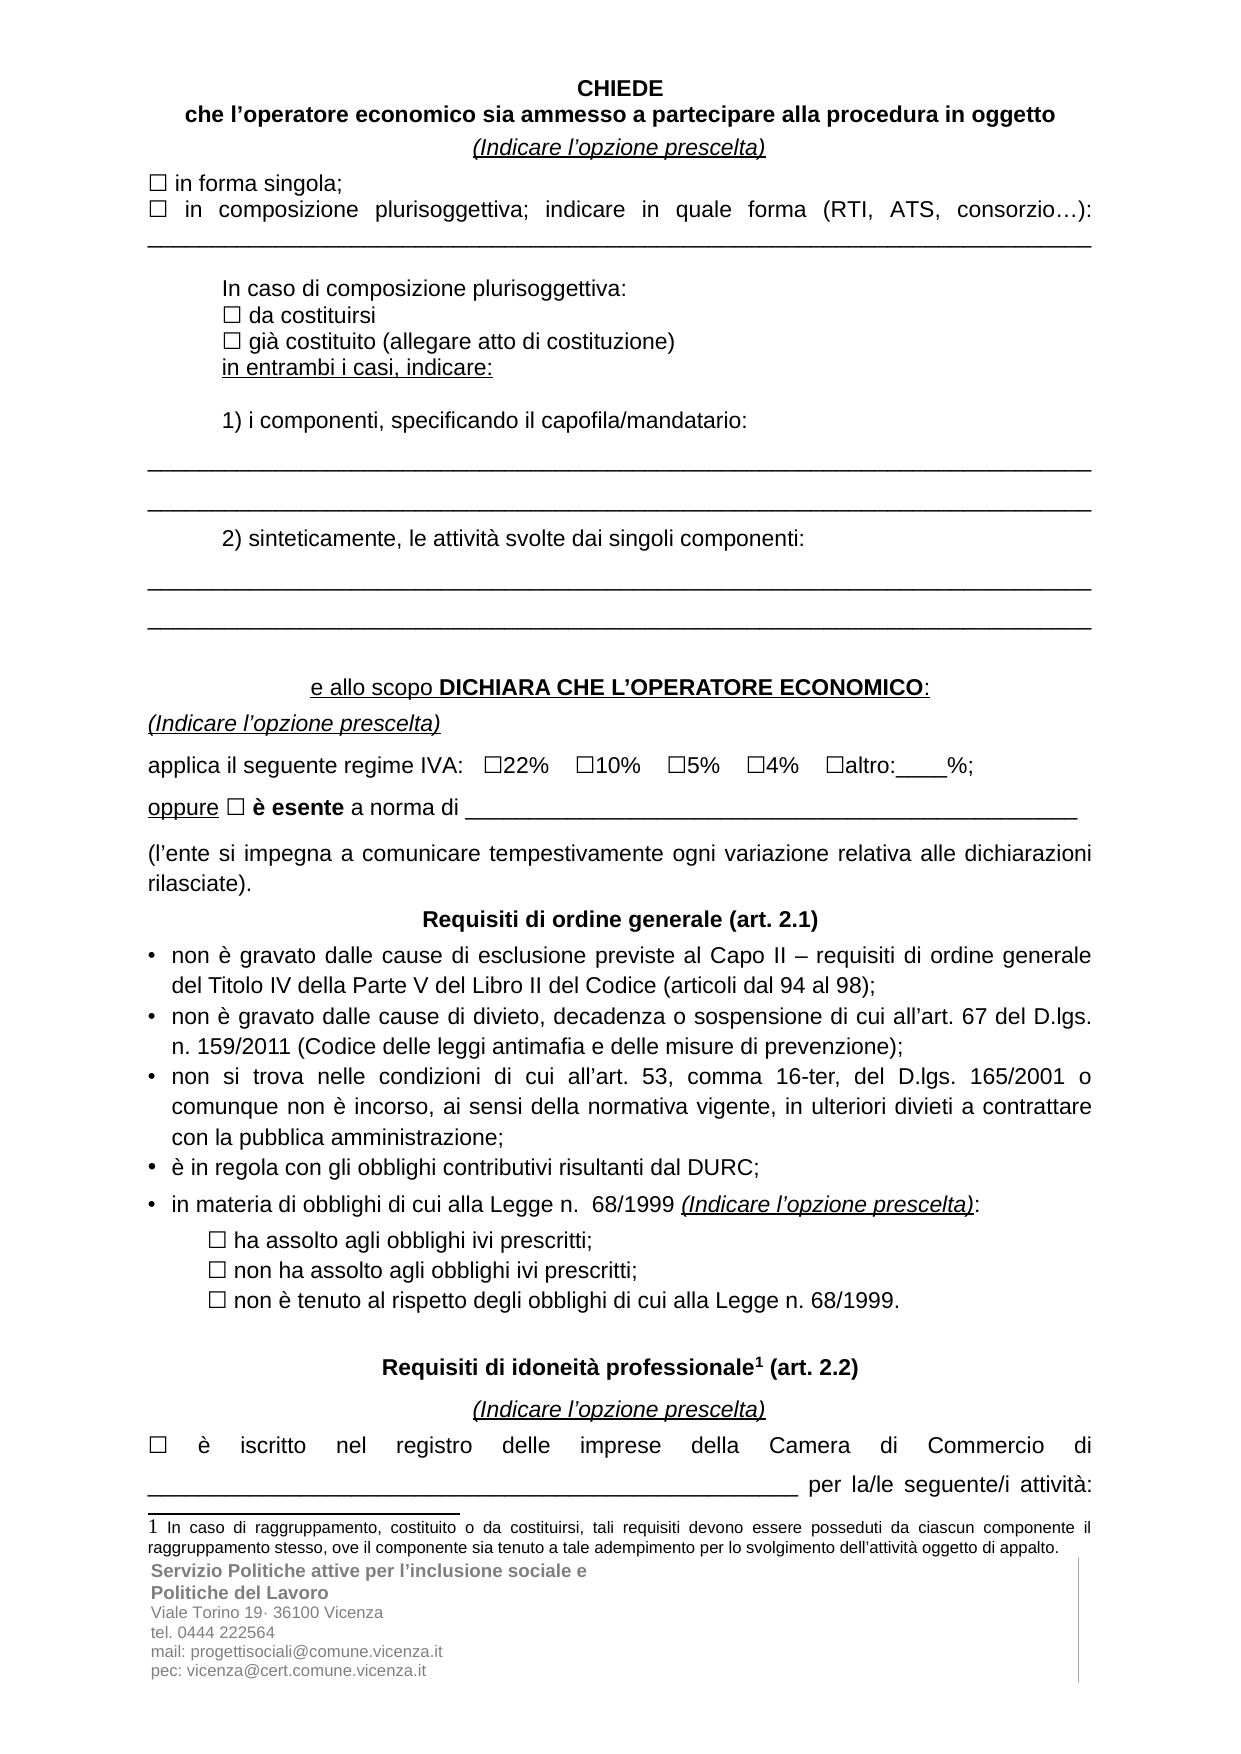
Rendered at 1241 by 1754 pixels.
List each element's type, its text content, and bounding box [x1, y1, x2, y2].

text Requisiti di idoneità professionale (art. 2.2) [148, 1353, 1092, 1380]
list in materia di obblighi di cui alla Legge n. 68/1999 (Indicare l’opzione prescelta): [148, 1191, 1092, 1217]
text Requisiti di ordine generale (art. 2.1) [148, 906, 1092, 932]
text (Indicare l’opzione prescelta) [148, 710, 1092, 737]
list non è gravato dalle cause di divieto, decadenza o sospensione di cui all’art. 67 del D.lgs. n. 159/2011 (Codice delle leggi antimafia e delle misure di prevenzione); [148, 1003, 1092, 1059]
list ☐ in composizione plurisoggettiva; indicare in quale forma (RTI, ATS, consorzio…): __________________________________________________________________________ [148, 196, 1092, 249]
list ☐ già costituito (allegare atto di costituzione) [148, 328, 1092, 354]
text oppure ☐ è esente a norma di ________________________________________________­ [148, 794, 1092, 821]
list ☐ da costituirsi [148, 302, 1092, 328]
list in entrambi i casi, indicare: [148, 354, 1092, 381]
text ☐ non ha assolto agli obblighi ivi prescritti; [207, 1257, 1092, 1283]
text ☐ non è tenuto al rispetto degli obblighi di cui alla Legge n. 68/1999. [207, 1287, 1092, 1313]
list 1) i componenti, specificando il capofila/mandatario: [148, 407, 1092, 433]
text (Indicare l’opzione prescelta) [148, 1396, 1092, 1422]
list non è gravato dalle cause di esclusione previste al Capo II – requisiti di ordine generale del Titolo IV della Parte V del Libro II del Codice (articoli dal 94 al 98); [148, 942, 1092, 999]
list 2) sinteticamente, le attività svolte dai singoli componenti: [148, 525, 1092, 552]
text (l’ente si impegna a comunicare tempestivamente ogni variazione relativa alle dichiarazioni rilasciate). [148, 840, 1092, 896]
list è in regola con gli obblighi contributivi risultanti dal DURC; [148, 1154, 1092, 1181]
text che l’operatore economico sia ammesso a partecipare alla procedura in oggetto [148, 101, 1092, 128]
text applica il seguente regime IVA: ☐22% ☐10% ☐5% ☐4% ☐altro:____%; [148, 752, 1092, 779]
list non si trova nelle condizioni di cui all’art. 53, comma 16-ter, del D.lgs. 165/2001 o comunque non è incorso, ai sensi della normativa vigente, in ulteriori divieti a contrattare con la pubblica amministrazione; [148, 1063, 1092, 1150]
text (Indicare l’opzione prescelta) [148, 134, 1092, 160]
text In caso di composizione plurisoggettiva: [148, 275, 1092, 302]
text In caso di raggruppamento, costituito o da costituirsi, tali requisiti devono essere posseduti da ciascun componente il raggruppamento stesso, ove il componente sia tenuto a tale adempimento per lo svolgimento dell’attività oggetto di appalto. [148, 1514, 1092, 1557]
text ____________________________________________________________________________________________________________________________________________________ [148, 565, 1092, 631]
text ☐ ha assolto agli obblighi ivi prescritti; [207, 1227, 1092, 1253]
list ☐ in forma singola; [148, 170, 1092, 196]
text e allo scopo DICHIARA CHE L’OPERATORE ECONOMICO: [148, 674, 1092, 700]
text CHIEDE [148, 75, 1092, 101]
text ☐ è iscritto nel registro delle imprese della Camera di Commercio di ___________________________________________________ per la/le seguente/i attività: [148, 1432, 1092, 1497]
text ____________________________________________________________________________________________________________________________________________________ [148, 446, 1092, 512]
